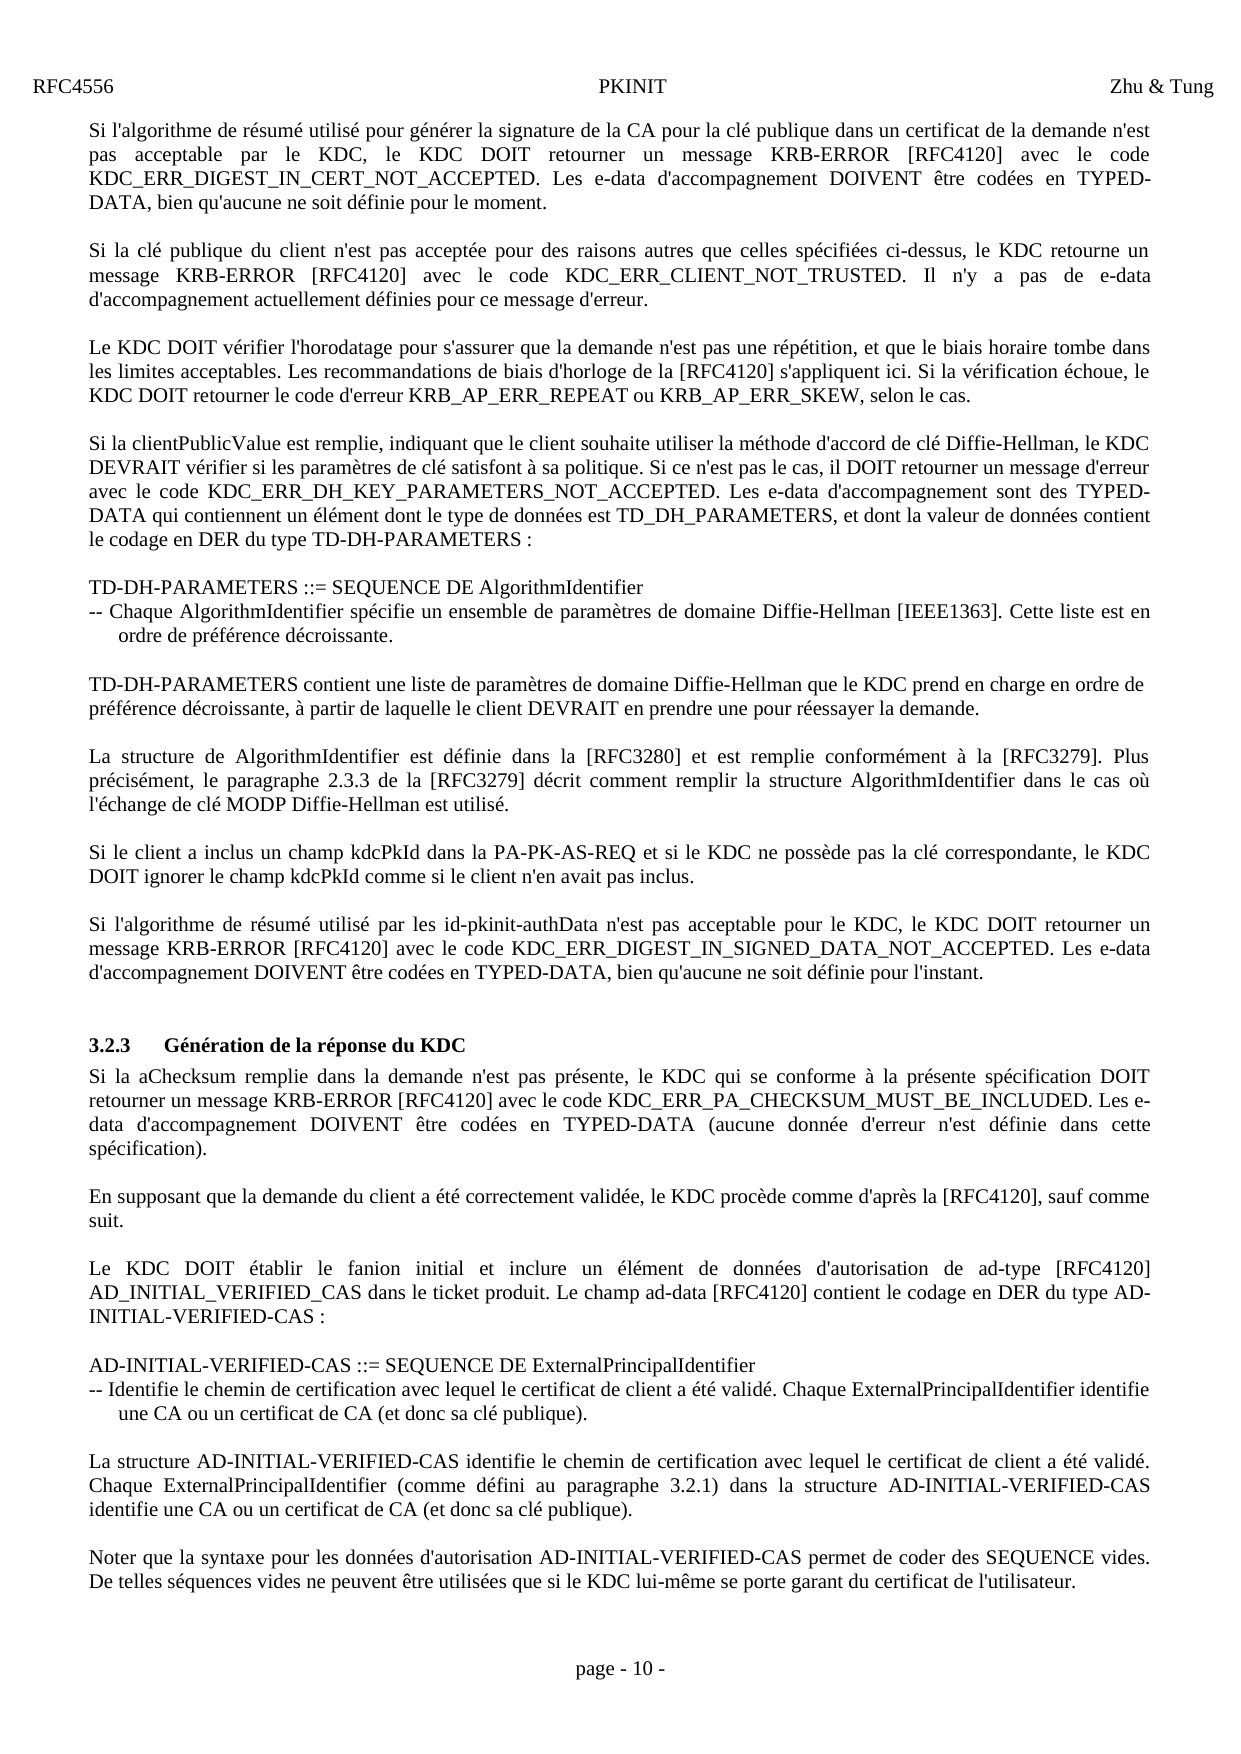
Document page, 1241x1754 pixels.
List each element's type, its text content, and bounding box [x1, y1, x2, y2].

text La structure AD-INITIAL-VERIFIED-CAS identifie le chemin de certification avec lequel le certificat de client a été validé. Chaque ExternalPrincipalIdentifier (comme défini au paragraphe 3.2.1) dans la structure AD-INITIAL-VERIFIED-CAS identifie une CA ou un certificat de CA (et donc sa clé publique). [89, 1449, 1152, 1521]
text Si le client a inclus un champ kdcPkId dans la PA-PK-AS-REQ et si le KDC ne possède pas la clé correspondante, le KDC DOIT ignorer le champ kdcPkId comme si le client n'en avait pas inclus. [89, 840, 1152, 888]
text Si l'algorithme de résumé utilisé par les id-pkinit-authData n'est pas acceptable pour le KDC, le KDC DOIT retourner un message KRB-ERROR [RFC4120] avec le code KDC_ERR_DIGEST_IN_SIGNED_DATA_NOT_ACCEPTED. Les e-data d'accompagnement DOIVENT être codées en TYPED-DATA, bien qu'aucune ne soit définie pour l'instant. [89, 912, 1152, 984]
text TD-DH-PARAMETERS ::= SEQUENCE DE AlgorithmIdentifier [89, 575, 1152, 599]
subtitle 3.2.3 Génération de la réponse du KDC [89, 1033, 1152, 1057]
text Le KDC DOIT établir le fanion initial et inclure un élément de données d'autorisation de ad-type [RFC4120] AD_INITIAL_VERIFIED_CAS dans le ticket produit. Le champ ad-data [RFC4120] contient le codage en DER du type AD-INITIAL-VERIFIED-CAS : [89, 1256, 1152, 1328]
text Si la clé publique du client n'est pas acceptée pour des raisons autres que celles spécifiées ci-dessus, le KDC retourne un message KRB-ERROR [RFC4120] avec le code KDC_ERR_CLIENT_NOT_TRUSTED. Il n'y a pas de e-data d'accompagnement actuellement définies pour ce message d'erreur. [89, 238, 1152, 311]
text Si la aChecksum remplie dans la demande n'est pas présente, le KDC qui se conforme à la présente spécification DOIT retourner un message KRB-ERROR [RFC4120] avec le code KDC_ERR_PA_CHECKSUM_MUST_BE_INCLUDED. Les e-data d'accompagnement DOIVENT être codées en TYPED-DATA (aucune donnée d'erreur n'est définie dans cette spécification). [89, 1064, 1152, 1160]
text En supposant que la demande du client a été correctement validée, le KDC procède comme d'après la [RFC4120], sauf comme suit. [89, 1184, 1152, 1232]
text TD-DH-PARAMETERS contient une liste de paramètres de domaine Diffie-Hellman que le KDC prend en charge en ordre de préférence décroissante, à partir de laquelle le client DEVRAIT en prendre une pour réessayer la demande. [89, 672, 1152, 720]
text La structure de AlgorithmIdentifier est définie dans la [RFC3280] et est remplie conformément à la [RFC3279]. Plus précisément, le paragraphe 2.3.3 de la [RFC3279] décrit comment remplir la structure AlgorithmIdentifier dans le cas où l'échange de clé MODP Diffie-Hellman est utilisé. [89, 744, 1152, 816]
text Si l'algorithme de résumé utilisé pour générer la signature de la CA pour la clé publique dans un certificat de la demande n'est pas acceptable par le KDC, le KDC DOIT retourner un message KRB-ERROR [RFC4120] avec le code KDC_ERR_DIGEST_IN_CERT_NOT_ACCEPTED. Les e-data d'accompagnement DOIVENT être codées en TYPED-DATA, bien qu'aucune ne soit définie pour le moment. [89, 118, 1152, 214]
text Noter que la syntaxe pour les données d'autorisation AD-INITIAL-VERIFIED-CAS permet de coder des SEQUENCE vides. De telles séquences vides ne peuvent être utilisées que si le KDC lui-même se porte garant du certificat de l'utilisateur. [89, 1545, 1152, 1593]
text Le KDC DOIT vérifier l'horodatage pour s'assurer que la demande n'est pas une répétition, et que le biais horaire tombe dans les limites acceptables. Les recommandations de biais d'horloge de la [RFC4120] s'appliquent ici. Si la vérification échoue, le KDC DOIT retourner le code d'erreur KRB_AP_ERR_REPEAT ou KRB_AP_ERR_SKEW, selon le cas. [89, 335, 1152, 407]
text Si la clientPublicValue est remplie, indiquant que le client souhaite utiliser la méthode d'accord de clé Diffie-Hellman, le KDC DEVRAIT vérifier si les paramètres de clé satisfont à sa politique. Si ce n'est pas le cas, il DOIT retourner un message d'erreur avec le code KDC_ERR_DH_KEY_PARAMETERS_NOT_ACCEPTED. Les e-data d'accompagnement sont des TYPED-DATA qui contiennent un élément dont le type de données est TD_DH_PARAMETERS, et dont la valeur de données contient le codage en DER du type TD-DH-PARAMETERS : [89, 431, 1152, 551]
text -- Identifie le chemin de certification avec lequel le certificat de client a été validé. Chaque ExternalPrincipalIdentifier identifie une CA ou un certificat de CA (et donc sa clé publique). [89, 1377, 1152, 1425]
text AD-INITIAL-VERIFIED-CAS ::= SEQUENCE DE ExternalPrincipalIdentifier [89, 1352, 1152, 1377]
text -- Chaque AlgorithmIdentifier spécifie un ensemble de paramètres de domaine Diffie-Hellman [IEEE1363]. Cette liste est en ordre de préférence décroissante. [89, 599, 1152, 647]
